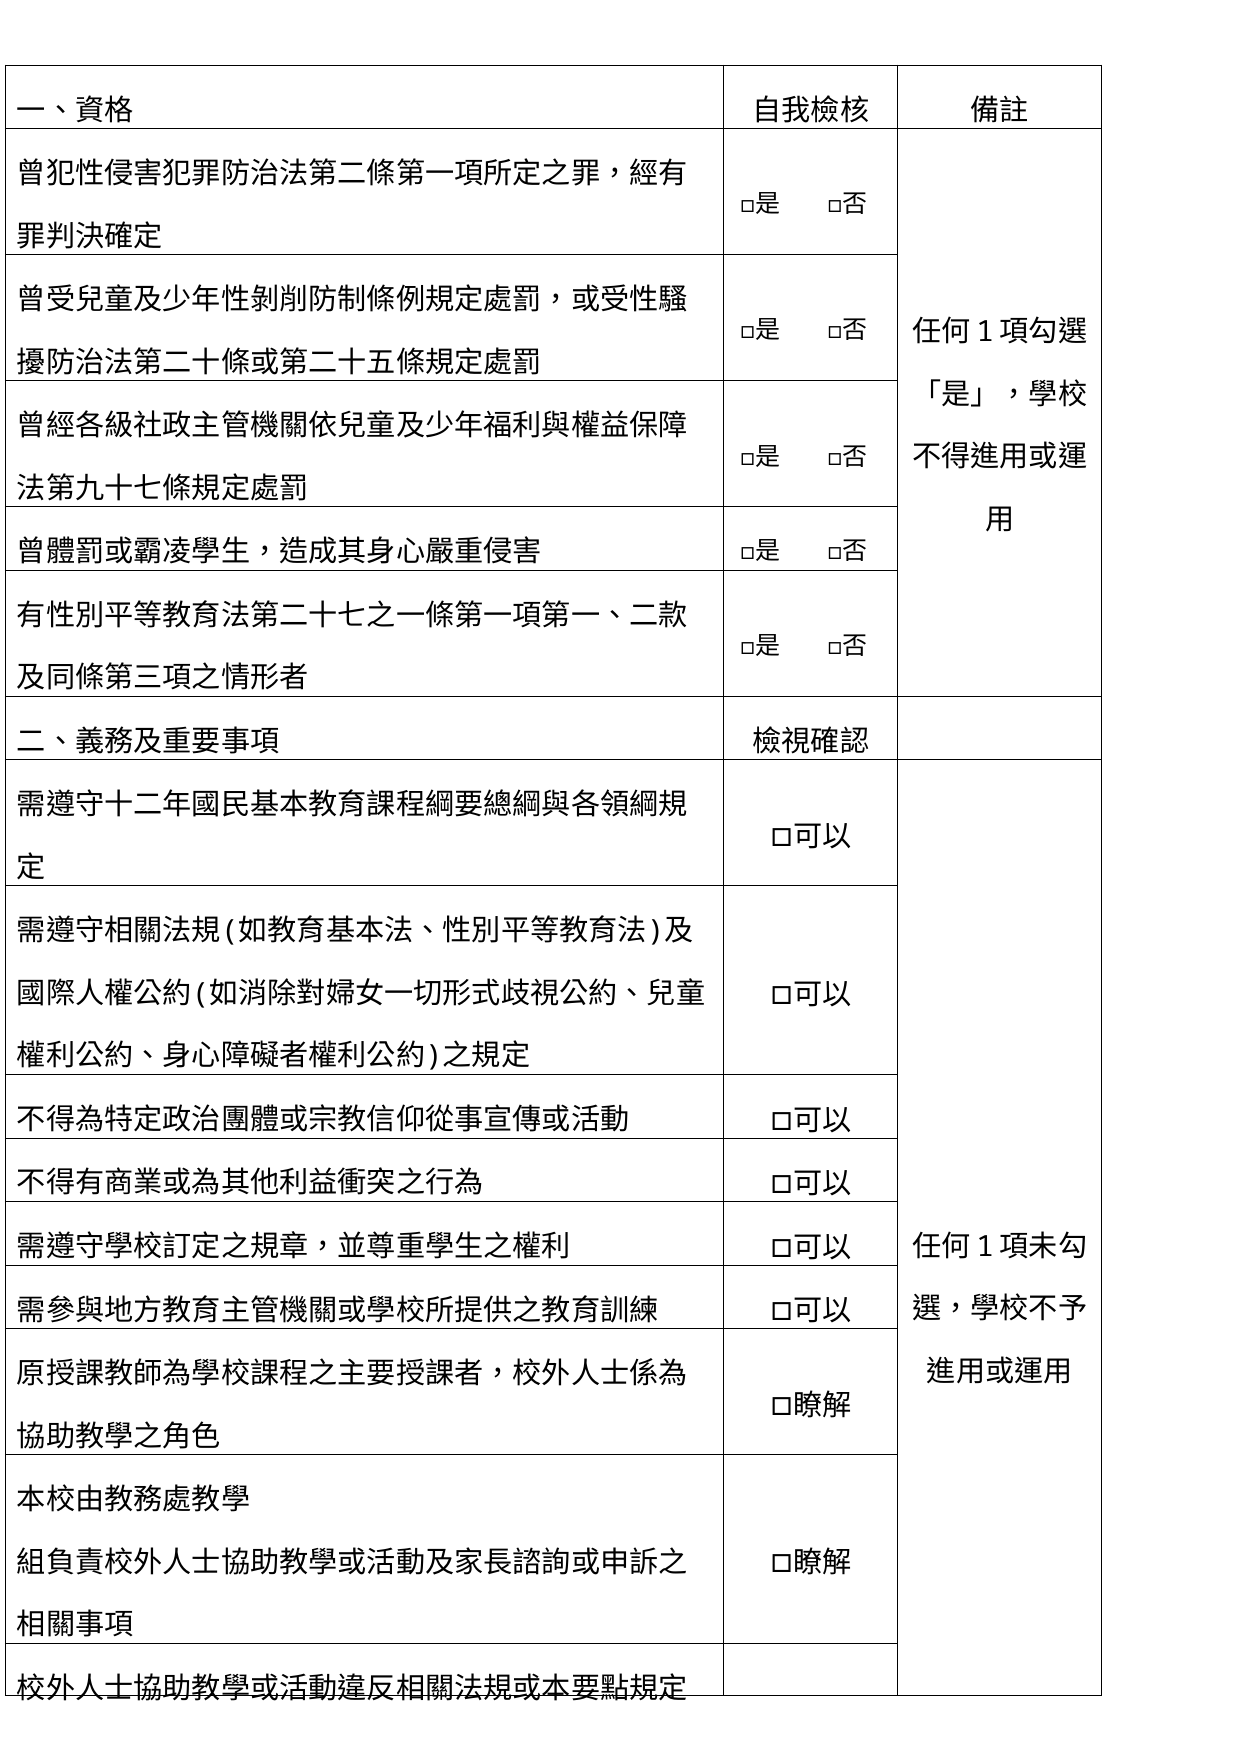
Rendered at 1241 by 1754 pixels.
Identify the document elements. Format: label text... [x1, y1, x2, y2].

table_cell 需參與地方教育主管機關或學校所提供之教育訓練 [6, 1266, 723, 1328]
table_cell 有性別平等教育法第二十七之一條第一項第一、二款及同條第三項之情形者 [6, 571, 723, 696]
table_cell □可以 [724, 1139, 897, 1201]
table_cell 檢視確認 [724, 697, 897, 759]
table_cell □可以 [724, 1075, 897, 1137]
table_cell 二、義務及重要事項 [6, 697, 723, 759]
table_cell 不得有商業或為其他利益衝突之行為 [6, 1139, 723, 1201]
table_cell 需遵守十二年國民基本教育課程綱要總綱與各領綱規定 [6, 760, 723, 885]
table_cell [898, 697, 1101, 759]
table_header 自我檢核 [724, 66, 897, 128]
table_cell □是 [724, 507, 796, 570]
table_cell □瞭解 [724, 1455, 897, 1643]
table_cell □否 [796, 571, 897, 696]
table_cell 需遵守學校訂定之規章，並尊重學生之權利 [6, 1202, 723, 1264]
table_cell □瞭解 [724, 1329, 897, 1454]
table_cell □可以 [724, 886, 897, 1074]
table_cell □否 [796, 507, 897, 570]
table_cell □是 [724, 571, 796, 696]
table_cell □可以 [724, 1266, 897, 1328]
table_cell □可以 [724, 1202, 897, 1264]
table_cell 曾體罰或霸凌學生，造成其身心嚴重侵害 [6, 507, 723, 570]
table_cell □否 [796, 129, 897, 254]
table_cell □瞭解 [724, 1644, 897, 1695]
table_cell 本校由教務處教學 組負責校外人士協助教學或活動及家長諮詢或申訴之相關事項 [6, 1455, 723, 1643]
table_cell 需遵守相關法規(如教育基本法、性別平等教育法)及國際人權公約(如消除對婦女一切形式歧視公約、兒童權利公約、身心障礙者權利公約)之規定 [6, 886, 723, 1074]
table_cell 曾受兒童及少年性剝削防制條例規定處罰，或受性騷擾防治法第二十條或第二十五條規定處罰 [6, 255, 723, 380]
table_cell 任何1項勾選「是」，學校不得進用或運用 [898, 129, 1101, 696]
table_cell 曾經各級社政主管機關依兒童及少年福利與權益保障法第九十七條規定處罰 [6, 381, 723, 506]
table_cell 校外人士協助教學或活動違反相關法規或本要點規定者，本校應終止契約關係或運用關係，並依相關法令處理 [6, 1644, 723, 1695]
table_cell 曾犯性侵害犯罪防治法第二條第一項所定之罪，經有罪判決確定 [6, 129, 723, 254]
table_header 備註 [898, 66, 1101, 128]
table_cell □否 [796, 381, 897, 506]
table_cell □可以 [724, 760, 897, 885]
table_cell 不得為特定政治團體或宗教信仰從事宣傳或活動 [6, 1075, 723, 1137]
table_cell 任何1項未勾選，學校不予進用或運用 [898, 760, 1101, 1695]
table_header 一、資格 [6, 66, 723, 128]
table_cell □是 [724, 381, 796, 506]
table_cell 原授課教師為學校課程之主要授課者，校外人士係為協助教學之角色 [6, 1329, 723, 1454]
table_cell □是 [724, 129, 796, 254]
table_cell □否 [796, 255, 897, 380]
table_cell □是 [724, 255, 796, 380]
